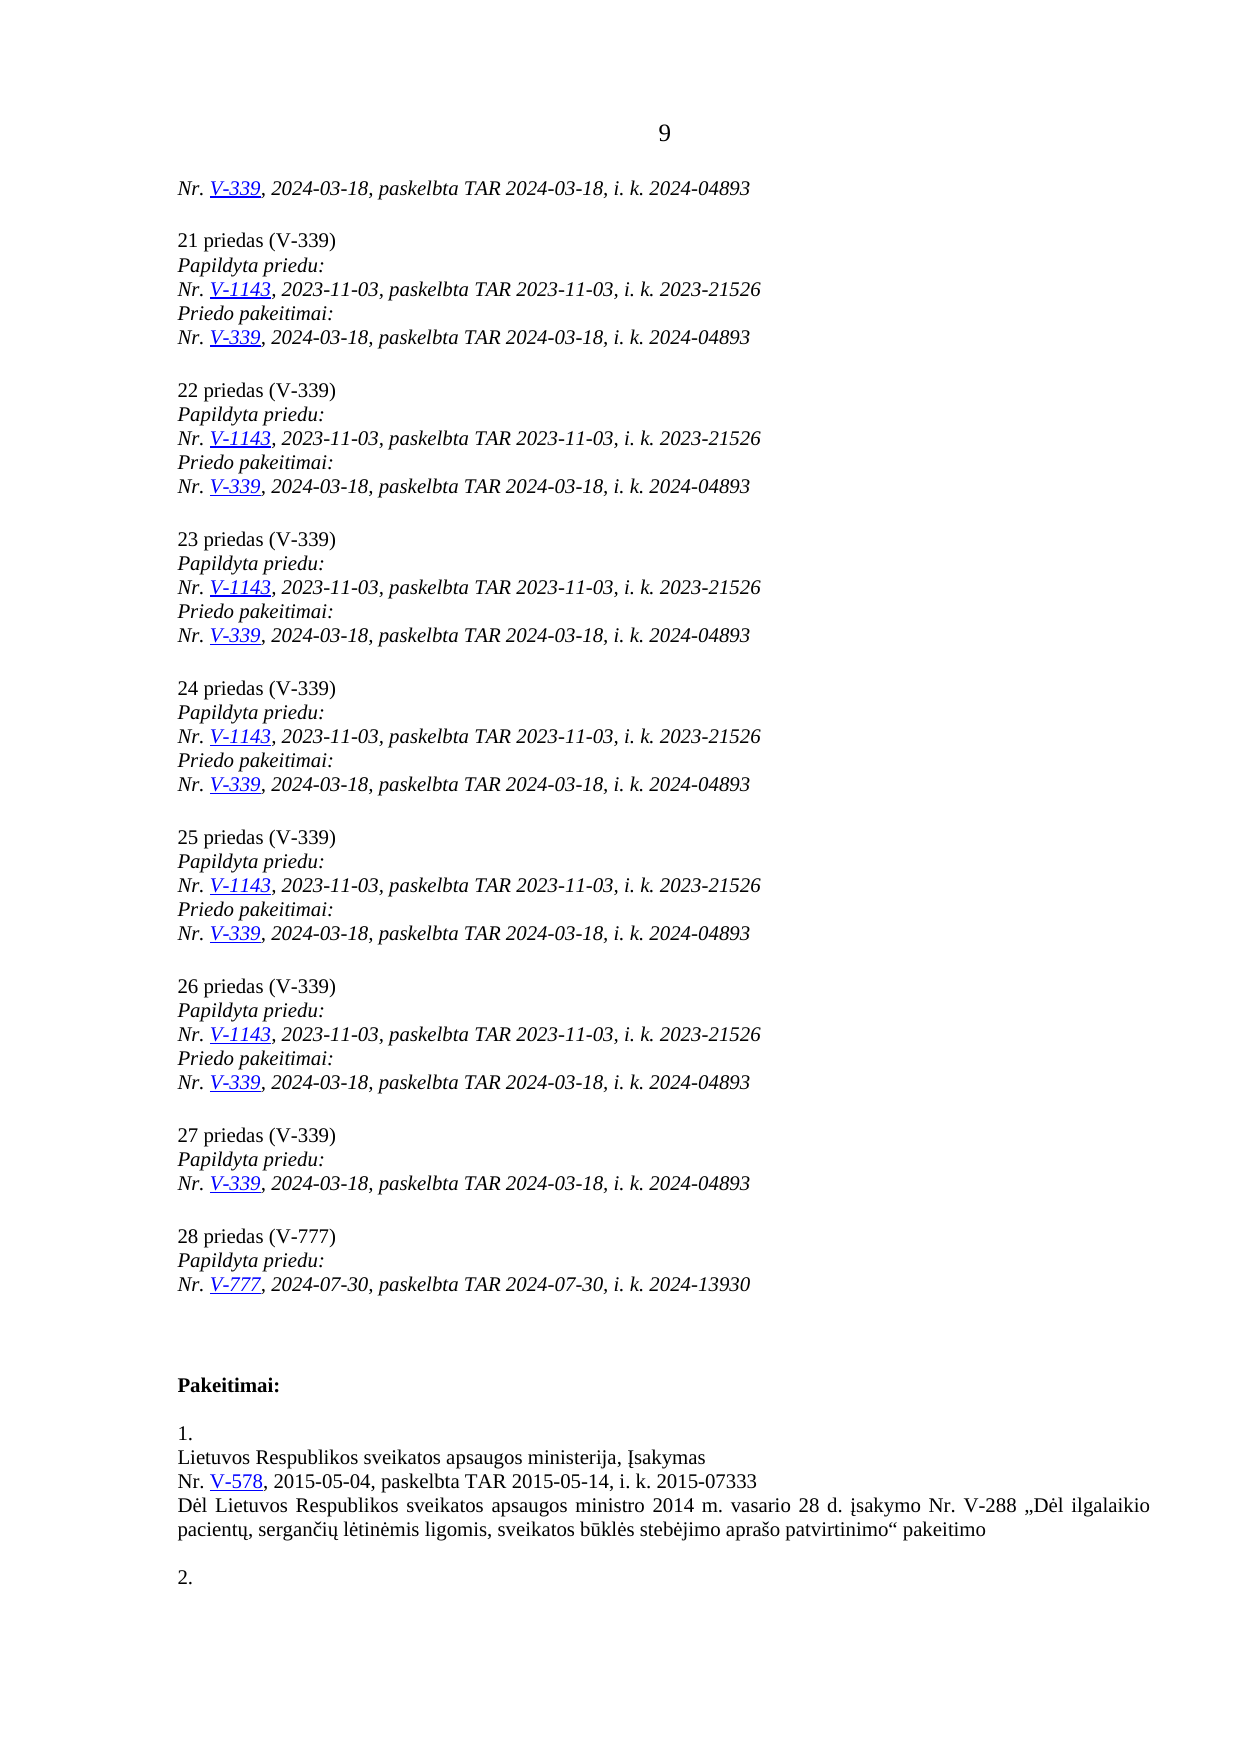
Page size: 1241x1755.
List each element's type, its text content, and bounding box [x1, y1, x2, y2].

text Nr. V-578, 2015-05-04, paskelbta TAR 2015-05-14, i. k. 2015-07333 [177, 1469, 1152, 1493]
text 1. [177, 1421, 1152, 1445]
text Lietuvos Respublikos sveikatos apsaugos ministerija, Įsakymas [177, 1445, 1152, 1469]
text Nr. V-1143, 2023-11-03, paskelbta TAR 2023-11-03, i. k. 2023-21526 [177, 277, 1152, 301]
text Nr. V-339, 2024-03-18, paskelbta TAR 2024-03-18, i. k. 2024-04893 [177, 176, 1152, 200]
text Pakeitimai: [177, 1373, 1152, 1397]
text Priedo pakeitimai: [177, 450, 1152, 474]
text 23 priedas (V-339) [177, 527, 1152, 551]
text Papildyta priedu: [177, 1248, 1152, 1272]
text Nr. V-1143, 2023-11-03, paskelbta TAR 2023-11-03, i. k. 2023-21526 [177, 724, 1152, 748]
text 25 priedas (V-339) [177, 825, 1152, 849]
text Nr. V-1143, 2023-11-03, paskelbta TAR 2023-11-03, i. k. 2023-21526 [177, 873, 1152, 897]
text Papildyta priedu: [177, 700, 1152, 724]
text Priedo pakeitimai: [177, 301, 1152, 325]
text 24 priedas (V-339) [177, 676, 1152, 700]
text 22 priedas (V-339) [177, 377, 1152, 402]
text Papildyta priedu: [177, 1147, 1152, 1171]
text Papildyta priedu: [177, 402, 1152, 426]
text Priedo pakeitimai: [177, 1046, 1152, 1070]
text Papildyta priedu: [177, 998, 1152, 1022]
text Priedo pakeitimai: [177, 897, 1152, 921]
text Priedo pakeitimai: [177, 599, 1152, 623]
text Nr. V-777, 2024-07-30, paskelbta TAR 2024-07-30, i. k. 2024-13930 [177, 1272, 1152, 1296]
text Papildyta priedu: [177, 252, 1152, 277]
text Nr. V-1143, 2023-11-03, paskelbta TAR 2023-11-03, i. k. 2023-21526 [177, 1022, 1152, 1046]
text Nr. V-339, 2024-03-18, paskelbta TAR 2024-03-18, i. k. 2024-04893 [177, 1070, 1152, 1094]
text Papildyta priedu: [177, 849, 1152, 873]
text Nr. V-339, 2024-03-18, paskelbta TAR 2024-03-18, i. k. 2024-04893 [177, 623, 1152, 647]
text 2. [177, 1565, 1152, 1589]
text Nr. V-1143, 2023-11-03, paskelbta TAR 2023-11-03, i. k. 2023-21526 [177, 426, 1152, 450]
text Nr. V-1143, 2023-11-03, paskelbta TAR 2023-11-03, i. k. 2023-21526 [177, 575, 1152, 599]
text Nr. V-339, 2024-03-18, paskelbta TAR 2024-03-18, i. k. 2024-04893 [177, 1171, 1152, 1195]
text 28 priedas (V-777) [177, 1224, 1152, 1248]
text 21 priedas (V-339) [177, 228, 1152, 252]
text Dėl Lietuvos Respublikos sveikatos apsaugos ministro 2014 m. vasario 28 d. įsakymo Nr. V-288 „Dėl ilgalaikio pacientų, sergančių lėtinėmis ligomis, sveikatos būklės stebėjimo aprašo patvirtinimo“ pakeitimo [177, 1493, 1152, 1541]
text Papildyta priedu: [177, 551, 1152, 575]
text Nr. V-339, 2024-03-18, paskelbta TAR 2024-03-18, i. k. 2024-04893 [177, 921, 1152, 945]
text Nr. V-339, 2024-03-18, paskelbta TAR 2024-03-18, i. k. 2024-04893 [177, 474, 1152, 498]
text Nr. V-339, 2024-03-18, paskelbta TAR 2024-03-18, i. k. 2024-04893 [177, 325, 1152, 349]
text 27 priedas (V-339) [177, 1123, 1152, 1147]
text 26 priedas (V-339) [177, 974, 1152, 998]
text Nr. V-339, 2024-03-18, paskelbta TAR 2024-03-18, i. k. 2024-04893 [177, 772, 1152, 796]
text Priedo pakeitimai: [177, 748, 1152, 772]
